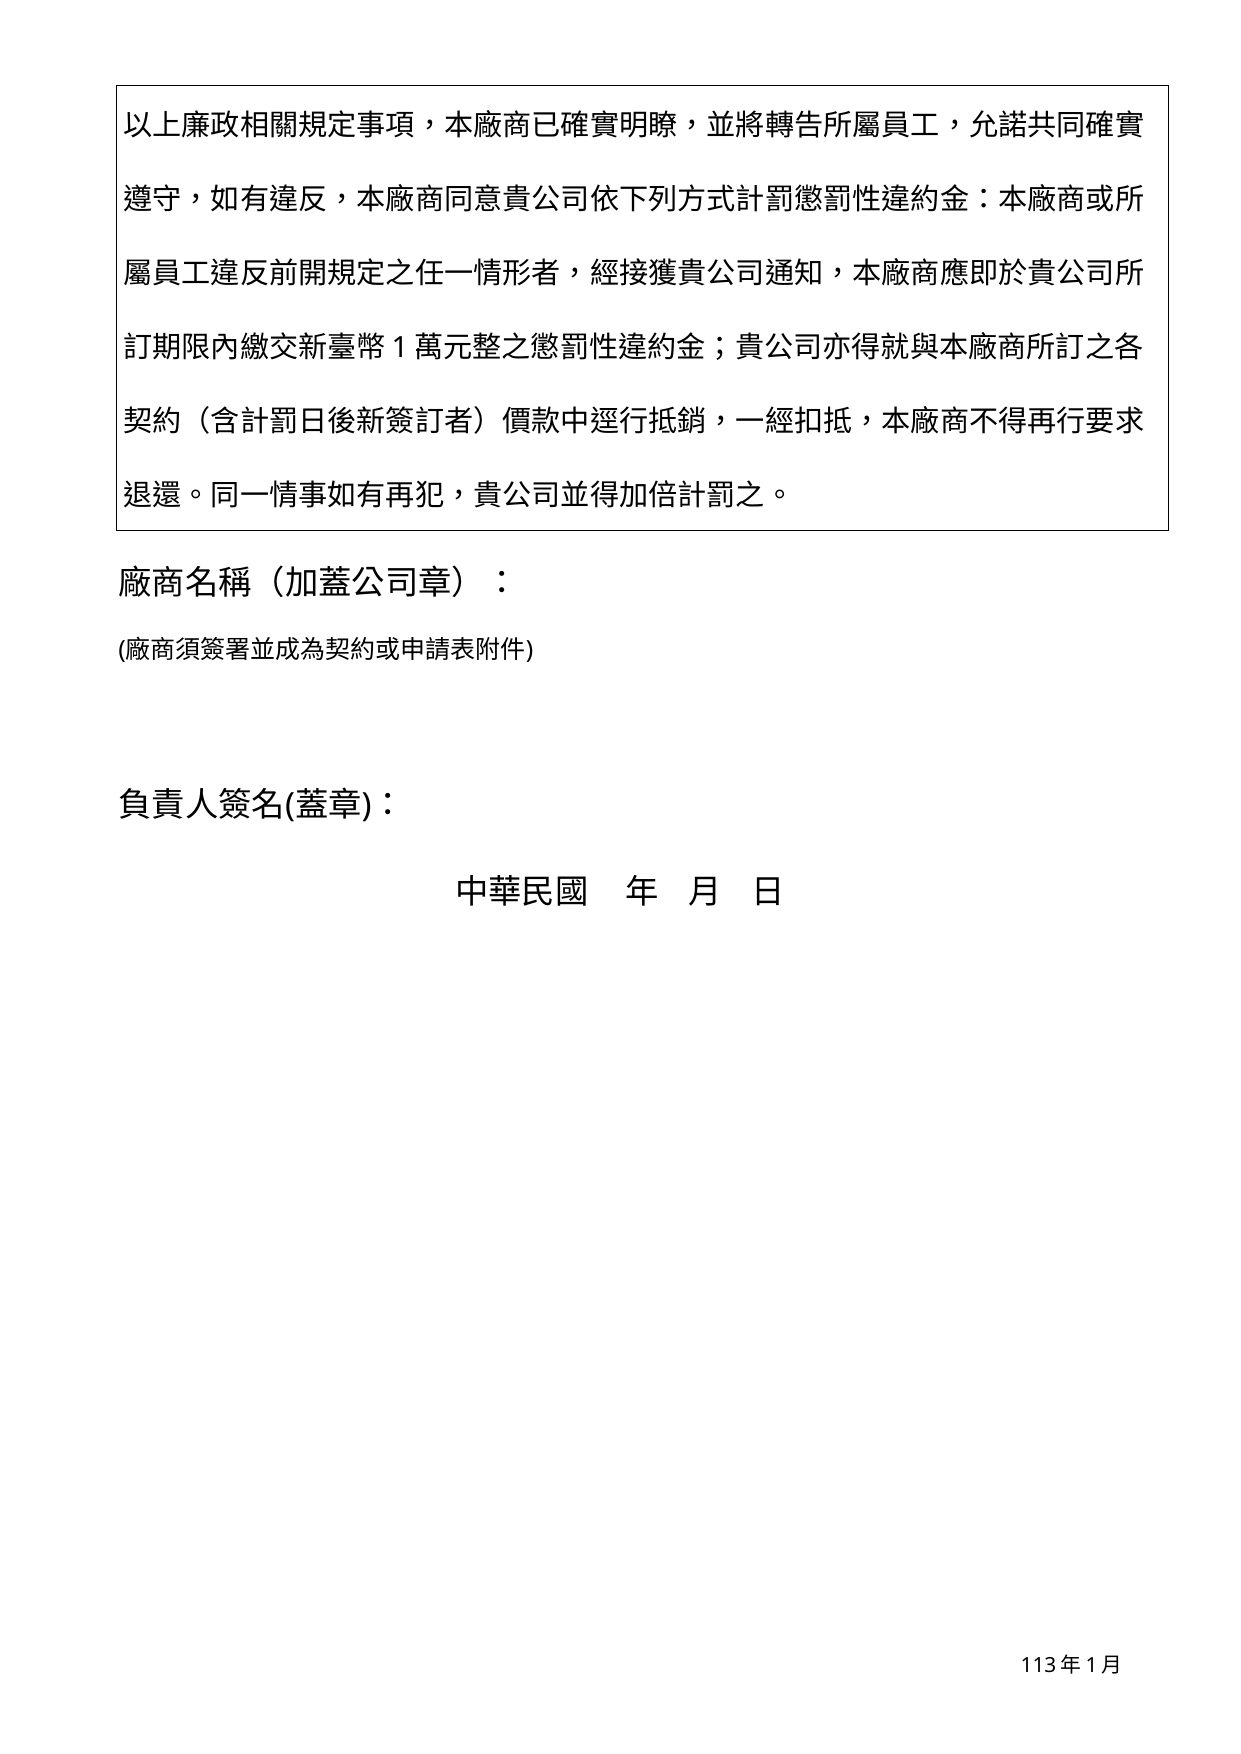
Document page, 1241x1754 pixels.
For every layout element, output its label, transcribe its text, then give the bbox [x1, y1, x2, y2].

text (廠商須簽署並成為契約或申請表附件) [118, 629, 1122, 666]
text 中華民國 年 月 日 [118, 852, 1122, 926]
text 廠商名稱（加蓋公司章）： [118, 543, 1122, 617]
text 負責人簽名(蓋章)： [118, 765, 1122, 839]
table_header 以上廉政相關規定事項，本廠商已確實明瞭，並將轉告所屬員工，允諾共同確實遵守，如有違反，本廠商同意貴公司依下列方式計罰懲罰性違約金：本廠商或所屬員工違反前開規定之任一情形者，經接獲貴公司通知，本廠商應即於貴公司所訂期限內繳交新臺幣1萬元整之懲罰性違約金；貴公司亦得就與本廠商所訂之各契約（含計罰日後新簽訂者）價款中逕行抵銷，一經扣抵，本廠商不得再行要求退還。同一情事如有再犯，貴公司並得加倍計罰之。 [117, 86, 1168, 529]
